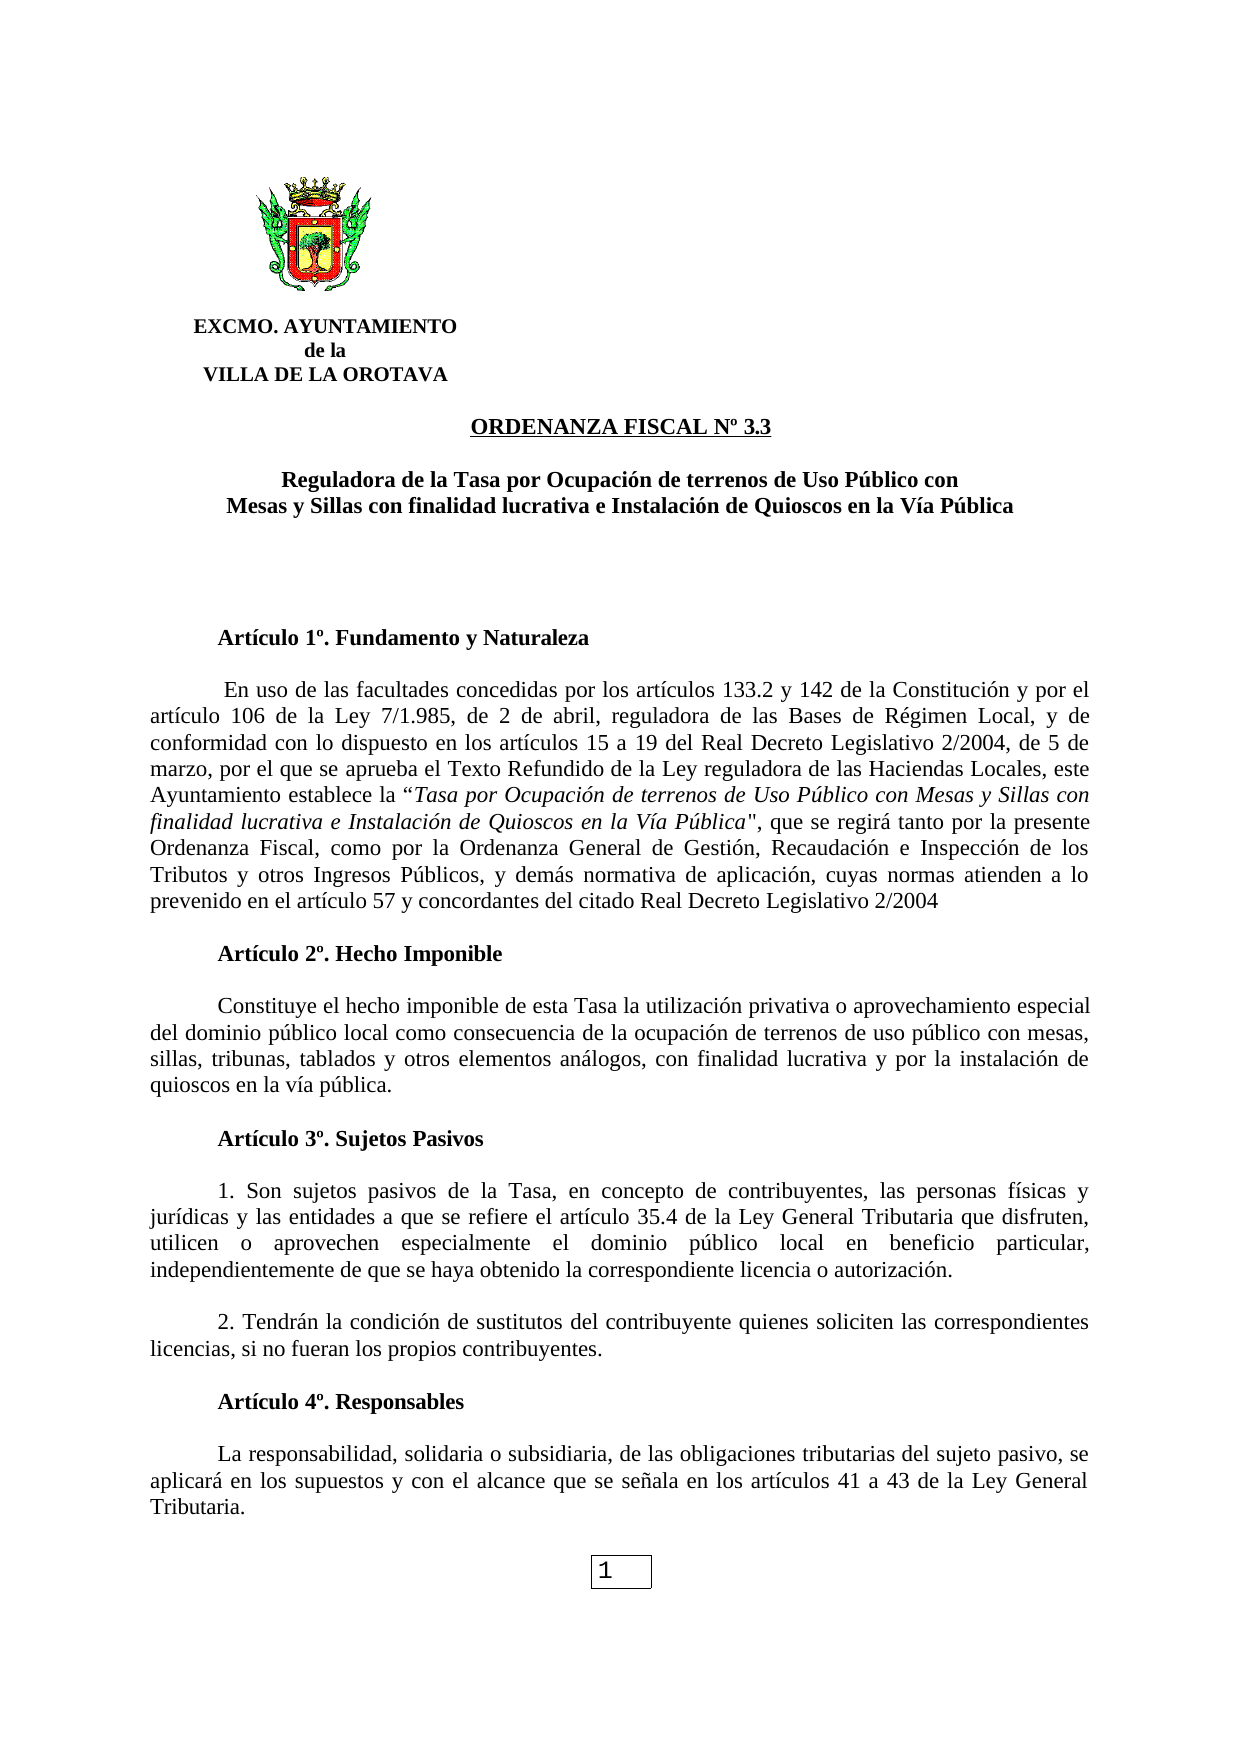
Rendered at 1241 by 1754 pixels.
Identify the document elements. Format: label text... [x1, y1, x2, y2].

text ORDENANZA FISCAL Nº 3.3 [453, 413, 788, 439]
text de la [191, 338, 459, 362]
subtitle Artículo 3º. Sujetos Pasivos [217, 1125, 1103, 1151]
text EXCMO. AYUNTAMIENTO [191, 314, 459, 338]
list Son sujetos pasivos de la Tasa, en concepto de contribuyentes, las personas físicas y jurídicas y las entidades a que se refiere el artículo 35.4 de la Ley General Tributaria que disfruten, utilicen o aprovechen especialmente el dominio público local en beneficio particular, independientemente de que se haya obtenido la correspondiente licencia o autorización. [150, 1177, 1091, 1282]
text VILLA DE LA OROTAVA [191, 362, 460, 386]
list Tendrán la condición de sustitutos del contribuyente quienes soliciten las correspondientes licencias, si no fueran los propios contribuyentes. [150, 1308, 1090, 1361]
subtitle Artículo 2º. Hecho Imponible [217, 940, 1103, 967]
subtitle Artículo 4º. Responsables [217, 1388, 1103, 1415]
text Artículo 1º. Fundamento y Naturaleza [217, 624, 1103, 650]
subtitle Reguladora de la Tasa por Ocupación de terrenos de Uso Público con Mesas y Sillas con finalidad lucrativa e Instalación de Quioscos en la Vía Pública [226, 466, 1018, 518]
text En uso de las facultades concedidas por los artículos 133.2 y 142 de la Constitución y por el artículo 106 de la Ley 7/1.985, de 2 de abril, reguladora de las Bases de Régimen Local, y de conformidad con lo dispuesto en los artículos 15 a 19 del Real Decreto Legislativo 2/2004, de 5 de marzo, por el que se aprueba el Texto Refundido de la Ley reguladora de las Haciendas Locales, este Ayuntamiento establece la “Tasa por Ocupación de terrenos de Uso Público con Mesas y Sillas con finalidad lucrativa e Instalación de Quioscos en la Vía Pública", que se regirá tanto por la presente Ordenanza Fiscal, como por la Ordenanza General de Gestión, Recaudación e Inspección de los Tributos y otros Ingresos Públicos, y demás normativa de aplicación, cuyas normas atienden a lo prevenido en el artículo 57 y concordantes del citado Real Decreto Legislativo 2/2004 [150, 676, 1091, 913]
text La responsabilidad, solidaria o subsidiaria, de las obligaciones tributarias del sujeto pasivo, se aplicará en los supuestos y con el alcance que se señala en los artículos 41 a 43 de la Ley General Tributaria. [150, 1440, 1090, 1519]
text Constituye el hecho imponible de esta Tasa la utilización privativa o aprovechamiento especial del dominio público local como consecuencia de la ocupación de terrenos de uso público con mesas, sillas, tribunas, tablados y otros elementos análogos, con finalidad lucrativa y por la instalación de quioscos en la vía pública. [150, 992, 1091, 1098]
picture [256, 177, 372, 291]
